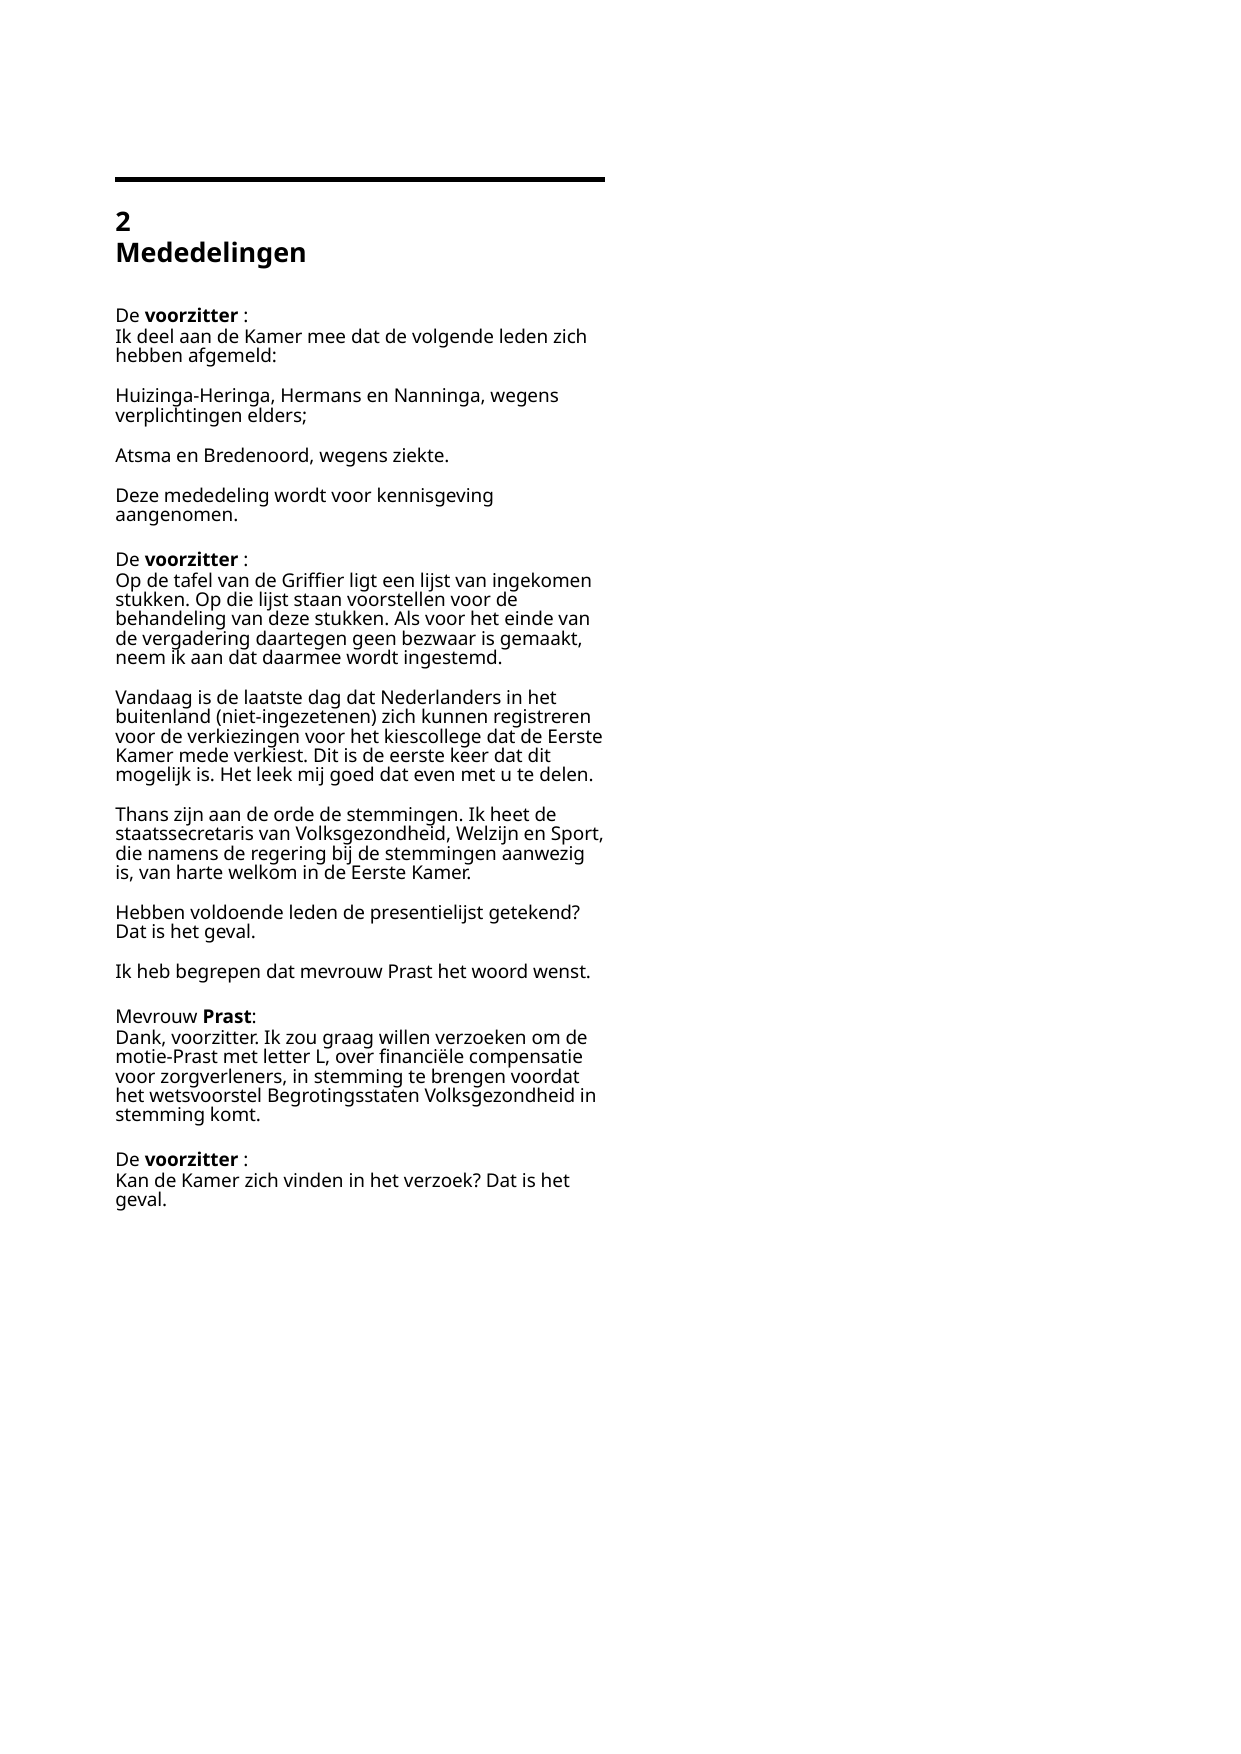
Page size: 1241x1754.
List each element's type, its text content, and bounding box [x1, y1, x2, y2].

text De voorzitter : [115, 1146, 605, 1172]
text Mevrouw Prast: [115, 1003, 605, 1029]
text Ik heb begrepen dat mevrouw Prast het woord wenst. [115, 963, 605, 982]
text Mededelingen [115, 239, 605, 283]
text Atsma en Bredenoord, wegens ziekte. [115, 447, 605, 466]
text Ik deel aan de Kamer mee dat de volgende leden zich hebben afgemeld: [115, 328, 605, 367]
text Kan de Kamer zich vinden in het verzoek? Dat is het geval. [115, 1172, 605, 1211]
text Op de tafel van de Griffier ligt een lijst van ingekomen stukken. Op die lijst staan voorstellen voor de behandeling van deze stukken. Als voor het einde van de vergadering daartegen geen bezwaar is gemaakt, neem ik aan dat daarmee wordt ingestemd. [115, 572, 605, 668]
text Thans zijn aan de orde de stemmingen. Ik heet de staatssecretaris van Volksgezondheid, Welzijn en Sport, die namens de regering bij de stemmingen aanwezig is, van harte welkom in de Eerste Kamer. [115, 806, 605, 883]
text De voorzitter : [115, 302, 605, 328]
text Deze mededeling wordt voor kennisgeving aangenomen. [115, 487, 605, 525]
text Hebben voldoende leden de presentielijst getekend? Dat is het geval. [115, 904, 605, 942]
text Vandaag is de laatste dag dat Nederlanders in het buitenland (niet-ingezetenen) zich kunnen registreren voor de verkiezingen voor het kiescollege dat de Eerste Kamer mede verkiest. Dit is de eerste keer dat dit mogelijk is. Het leek mij goed dat even met u te delen. [115, 689, 605, 785]
text Dank, voorzitter. Ik zou graag willen verzoeken om de motie-Prast met letter L, over financiële compensatie voor zorgverleners, in stemming te brengen voordat het wetsvoorstel Begrotingsstaten Volksgezondheid in stemming komt. [115, 1029, 605, 1125]
text Huizinga-Heringa, Hermans en Nanninga, wegens verplichtingen elders; [115, 387, 605, 426]
text 2 [115, 203, 605, 239]
text De voorzitter : [115, 546, 605, 572]
